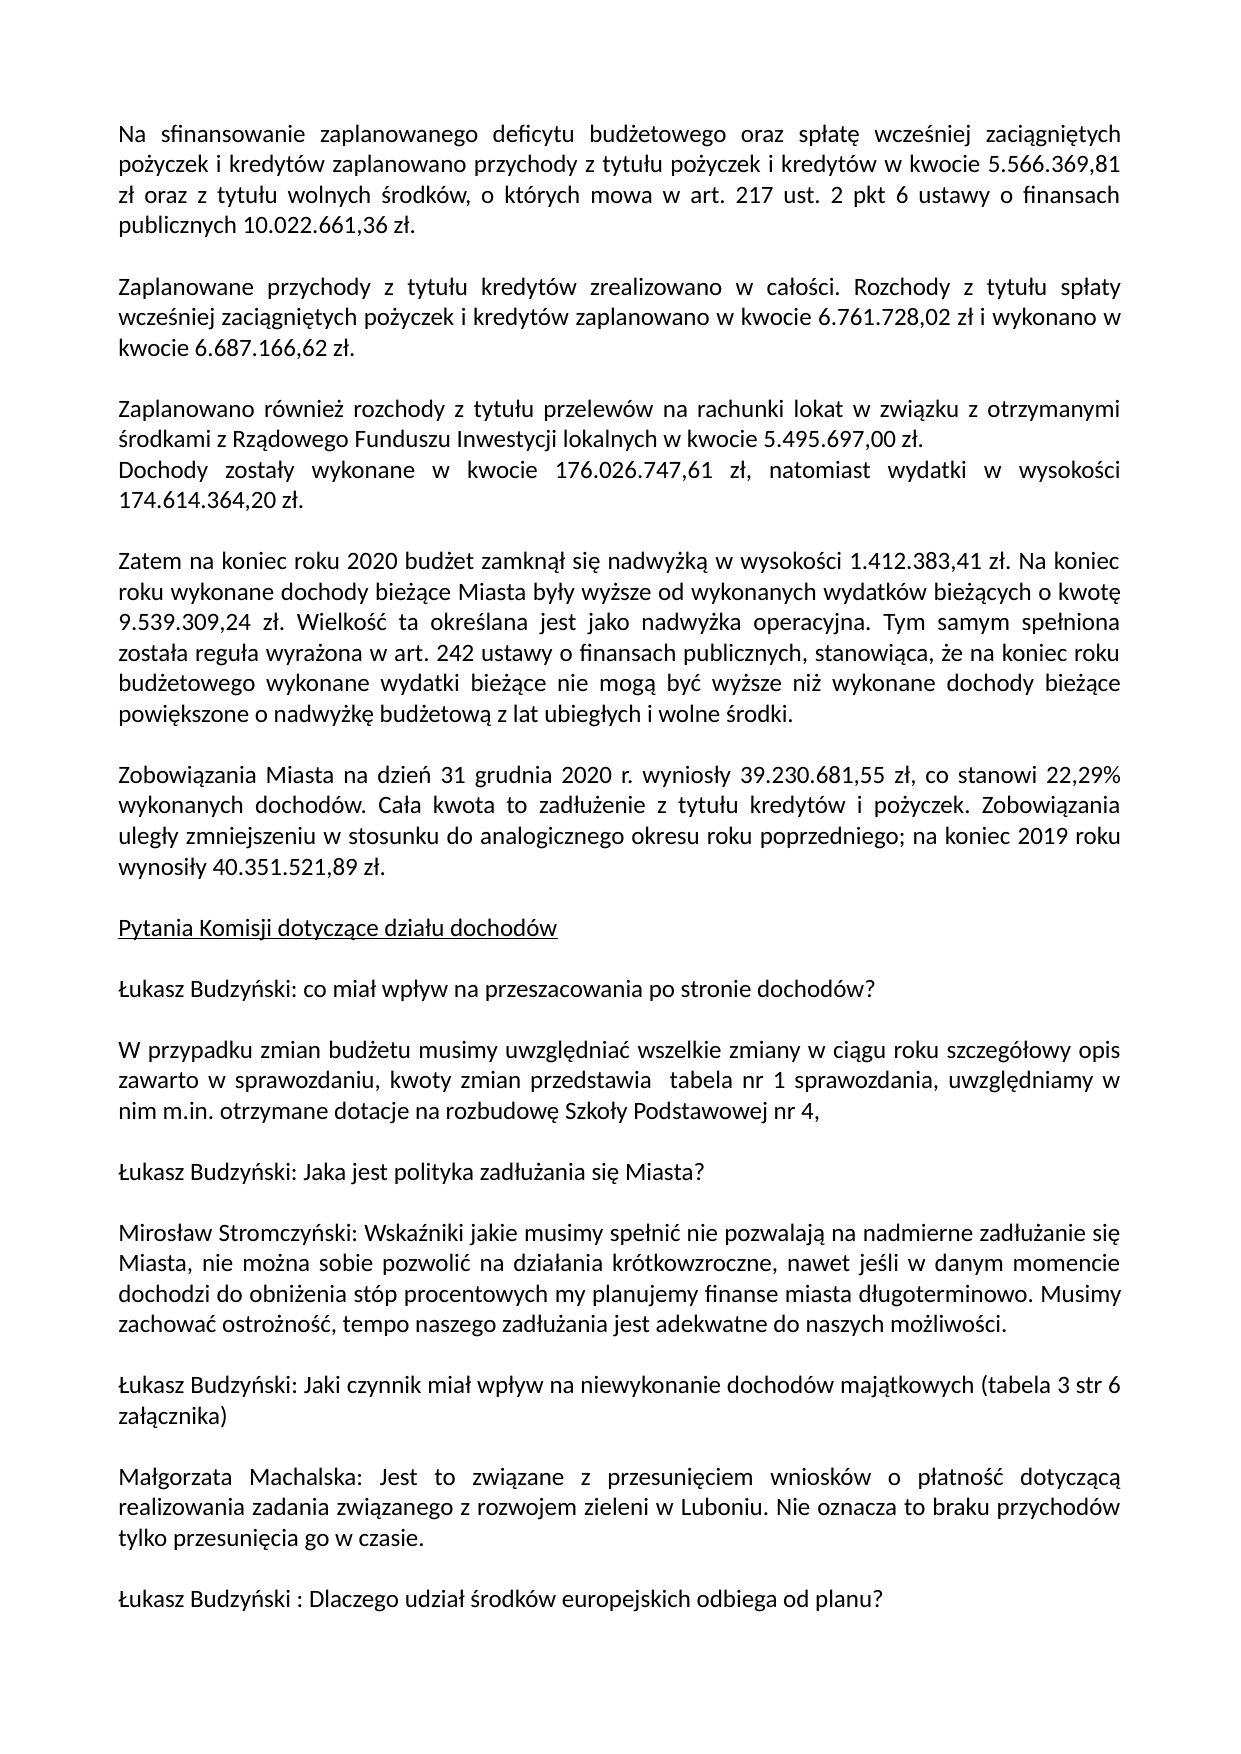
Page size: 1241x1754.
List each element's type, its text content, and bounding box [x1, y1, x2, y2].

text Zobowiązania Miasta na dzień 31 grudnia 2020 r. wyniosły 39.230.681,55 zł, co stanowi 22,29% wykonanych dochodów. Cała kwota to zadłużenie z tytułu kredytów i pożyczek. Zobowiązania uległy zmniejszeniu w stosunku do analogicznego okresu roku poprzedniego; na koniec 2019 roku wynosiły 40.351.521,89 zł. [118, 759, 1122, 881]
text Łukasz Budzyński: Jaki czynnik miał wpływ na niewykonanie dochodów majątkowych (tabela 3 str 6 załącznika) [118, 1369, 1122, 1431]
text Dochody zostały wykonane w kwocie 176.026.747,61 zł, natomiast wydatki w wysokości 174.614.364,20 zł. [118, 454, 1122, 515]
text Zaplanowane przychody z tytułu kredytów zrealizowano w całości. Rozchody z tytułu spłaty wcześniej zaciągniętych pożyczek i kredytów zaplanowano w kwocie 6.761.728,02 zł i wykonano w kwocie 6.687.166,62 zł. [118, 271, 1122, 362]
text Na sfinansowanie zaplanowanego deficytu budżetowego oraz spłatę wcześniej zaciągniętych pożyczek i kredytów zaplanowano przychody z tytułu pożyczek i kredytów w kwocie 5.566.369,81 zł oraz z tytułu wolnych środków, o których mowa w art. 217 ust. 2 pkt 6 ustawy o finansach publicznych 10.022.661,36 zł. [118, 118, 1122, 240]
text Łukasz Budzyński: Jaka jest polityka zadłużania się Miasta? [118, 1156, 1122, 1186]
text Łukasz Budzyński: co miał wpływ na przeszacowania po stronie dochodów? [118, 973, 1122, 1003]
text Zaplanowano również rozchody z tytułu przelewów na rachunki lokat w związku z otrzymanymi środkami z Rządowego Funduszu Inwestycji lokalnych w kwocie 5.495.697,00 zł. [118, 393, 1122, 454]
text Zatem na koniec roku 2020 budżet zamknął się nadwyżką w wysokości 1.412.383,41 zł. Na koniec roku wykonane dochody bieżące Miasta były wyższe od wykonanych wydatków bieżących o kwotę 9.539.309,24 zł. Wielkość ta określana jest jako nadwyżka operacyjna. Tym samym spełniona została reguła wyrażona w art. 242 ustawy o finansach publicznych, stanowiąca, że na koniec roku budżetowego wykonane wydatki bieżące nie mogą być wyższe niż wykonane dochody bieżące powiększone o nadwyżkę budżetową z lat ubiegłych i wolne środki. [118, 545, 1122, 728]
text Łukasz Budzyński : Dlaczego udział środków europejskich odbiega od planu? [118, 1583, 1122, 1614]
text Mirosław Stromczyński: Wskaźniki jakie musimy spełnić nie pozwalają na nadmierne zadłużanie się Miasta, nie można sobie pozwolić na działania krótkowzroczne, nawet jeśli w danym momencie dochodzi do obniżenia stóp procentowych my planujemy finanse miasta długoterminowo. Musimy zachować ostrożność, tempo naszego zadłużania jest adekwatne do naszych możliwości. [118, 1217, 1122, 1339]
text Małgorzata Machalska: Jest to związane z przesunięciem wniosków o płatność dotyczącą realizowania zadania związanego z rozwojem zieleni w Luboniu. Nie oznacza to braku przychodów tylko przesunięcia go w czasie. [118, 1461, 1122, 1553]
text Pytania Komisji dotyczące działu dochodów [118, 912, 1122, 942]
text W przypadku zmian budżetu musimy uwzględniać wszelkie zmiany w ciągu roku szczegółowy opis zawarto w sprawozdaniu, kwoty zmian przedstawia tabela nr 1 sprawozdania, uwzględniamy w nim m.in. otrzymane dotacje na rozbudowę Szkoły Podstawowej nr 4, [118, 1034, 1122, 1125]
